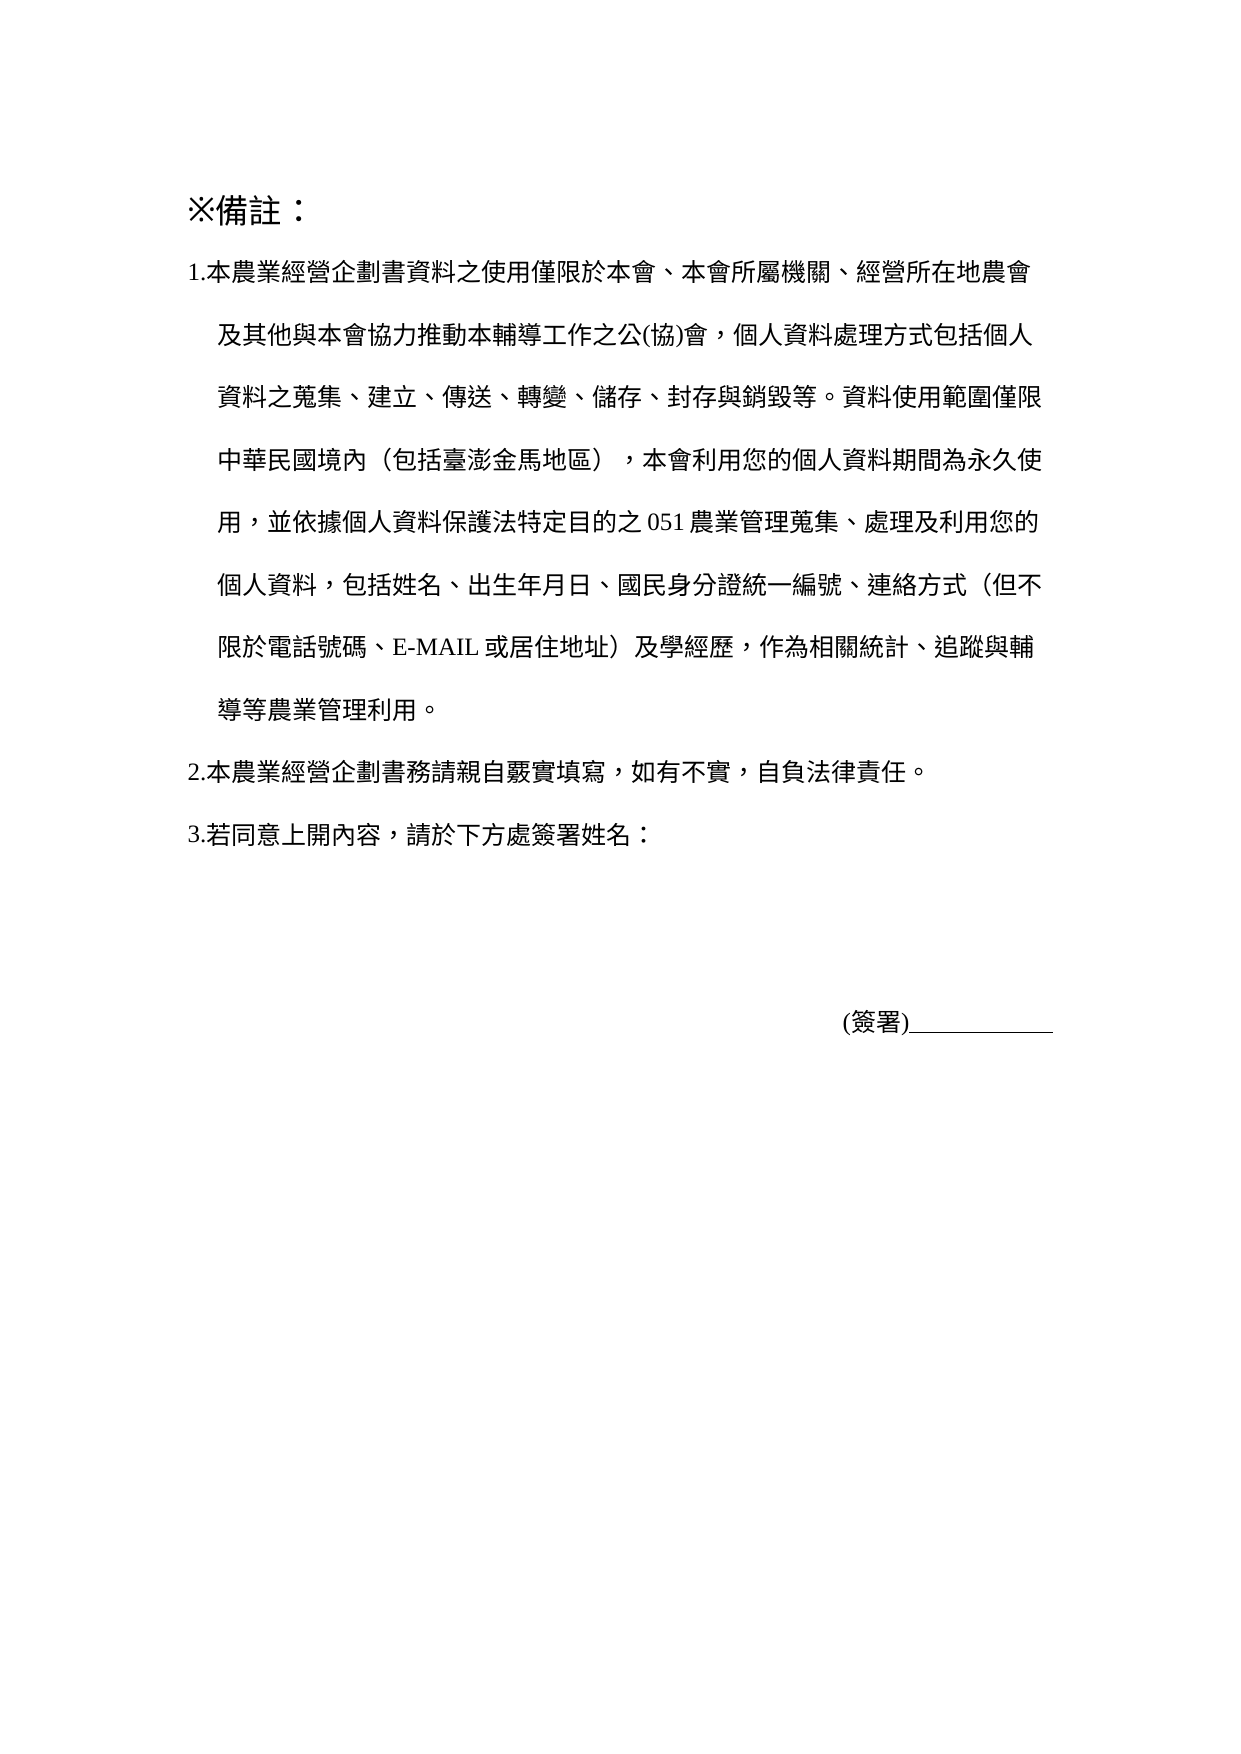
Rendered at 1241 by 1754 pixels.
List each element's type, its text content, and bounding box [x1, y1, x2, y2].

text ※備註： [187, 167, 1053, 229]
text (簽署) [187, 979, 1053, 1042]
text 3.若同意上開內容，請於下方處簽署姓名： [187, 792, 1053, 854]
text 1.本農業經營企劃書資料之使用僅限於本會、本會所屬機關、經營所在地農會及其他與本會協力推動本輔導工作之公(協)會，個人資料處理方式包括個人資料之蒐集、建立、傳送、轉變、儲存、封存與銷毀等。資料使用範圍僅限中華民國境內（包括臺澎金馬地區），本會利用您的個人資料期間為永久使用，並依據個人資料保護法特定目的之051農業管理蒐集、處理及利用您的個人資料，包括姓名、出生年月日、國民身分證統一編號、連絡方式（但不限於電話號碼、E-MAIL或居住地址）及學經歷，作為相關統計、追蹤與輔導等農業管理利用。 [187, 229, 1053, 729]
text 2.本農業經營企劃書務請親自覈實填寫，如有不實，自負法律責任。 [187, 729, 1053, 792]
